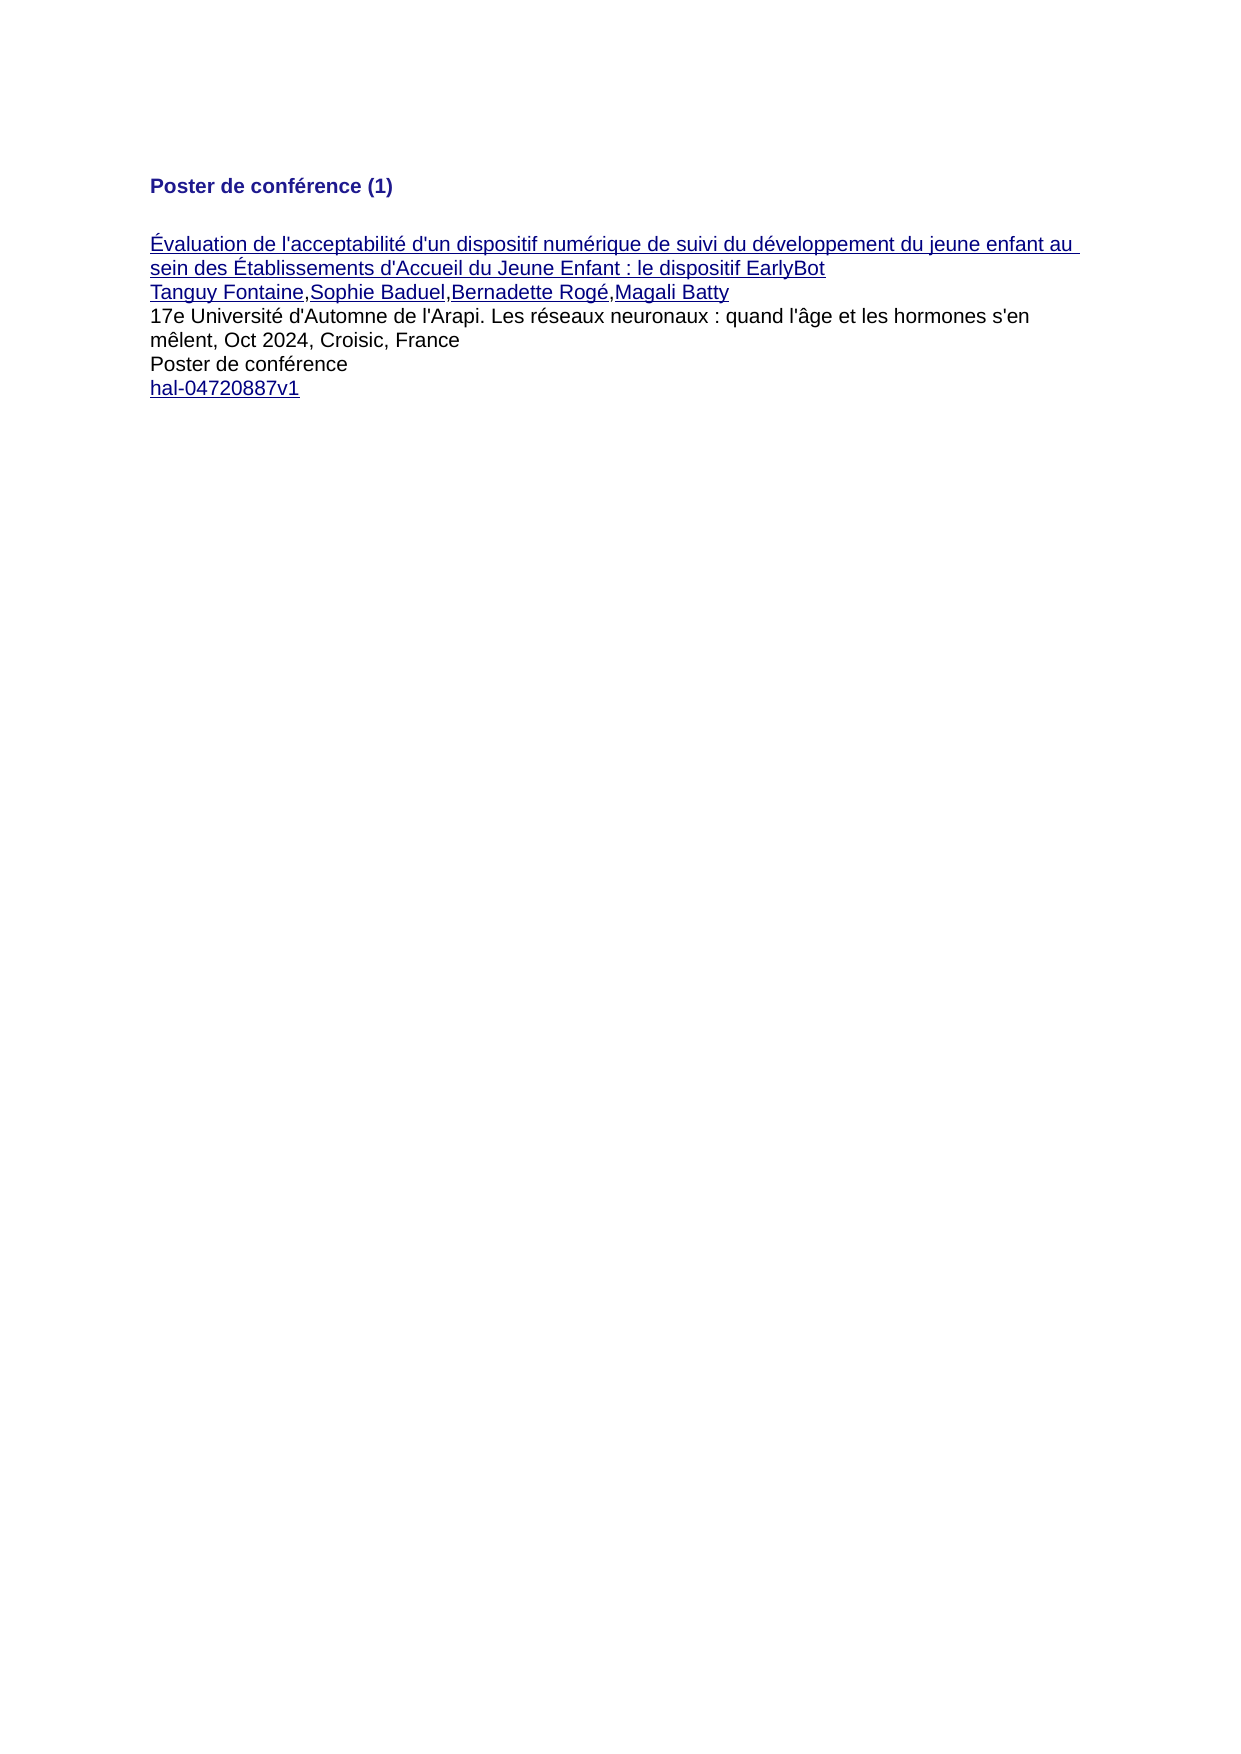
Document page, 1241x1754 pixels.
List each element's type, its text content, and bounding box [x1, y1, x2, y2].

subtitle Poster de conférence (1) [150, 174, 1090, 198]
table_header Évaluation de l'acceptabilité d'un dispositif numérique de suivi du développement du jeune enfant au sein des Établissements d'Accueil du Jeune Enfant : le dispositif EarlyBot Tanguy Fontaine,Sophie Baduel,Bernadette Rogé,Magali Batty 17e Université d'Automne de l'Arapi. Les réseaux neuronaux : quand l'âge et les hormones s'en mêlent, Oct 2024, Croisic, France Poster de conférence hal-04720887v1 [150, 232, 1090, 400]
